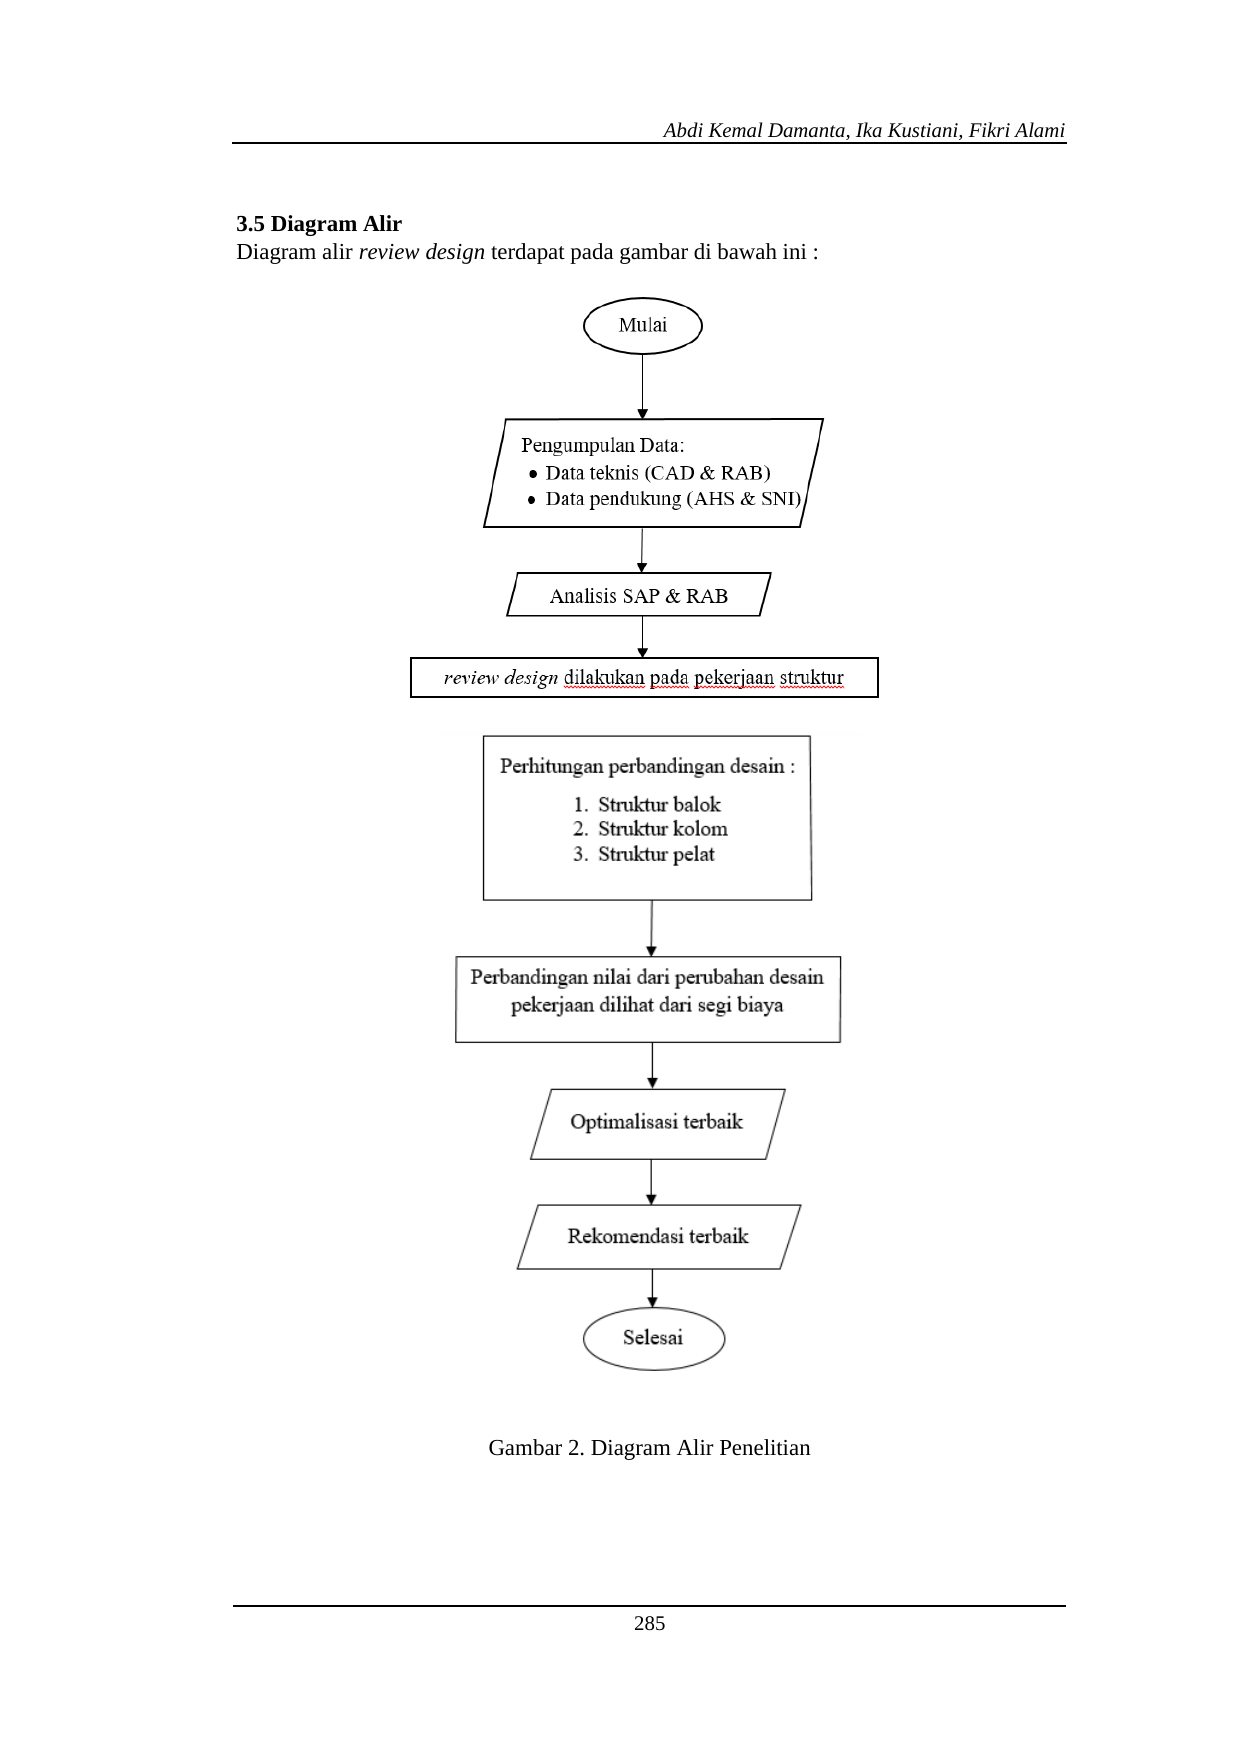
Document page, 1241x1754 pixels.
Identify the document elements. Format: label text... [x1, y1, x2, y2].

picture [436, 732, 863, 1377]
text Gambar 2. Diagram Alir Penelitian [236, 1433, 1063, 1460]
picture [396, 295, 892, 703]
text Diagram alir review design terdapat pada gambar di bawah ini : [236, 238, 1063, 264]
list 3.5 Diagram Alir [236, 209, 1063, 236]
